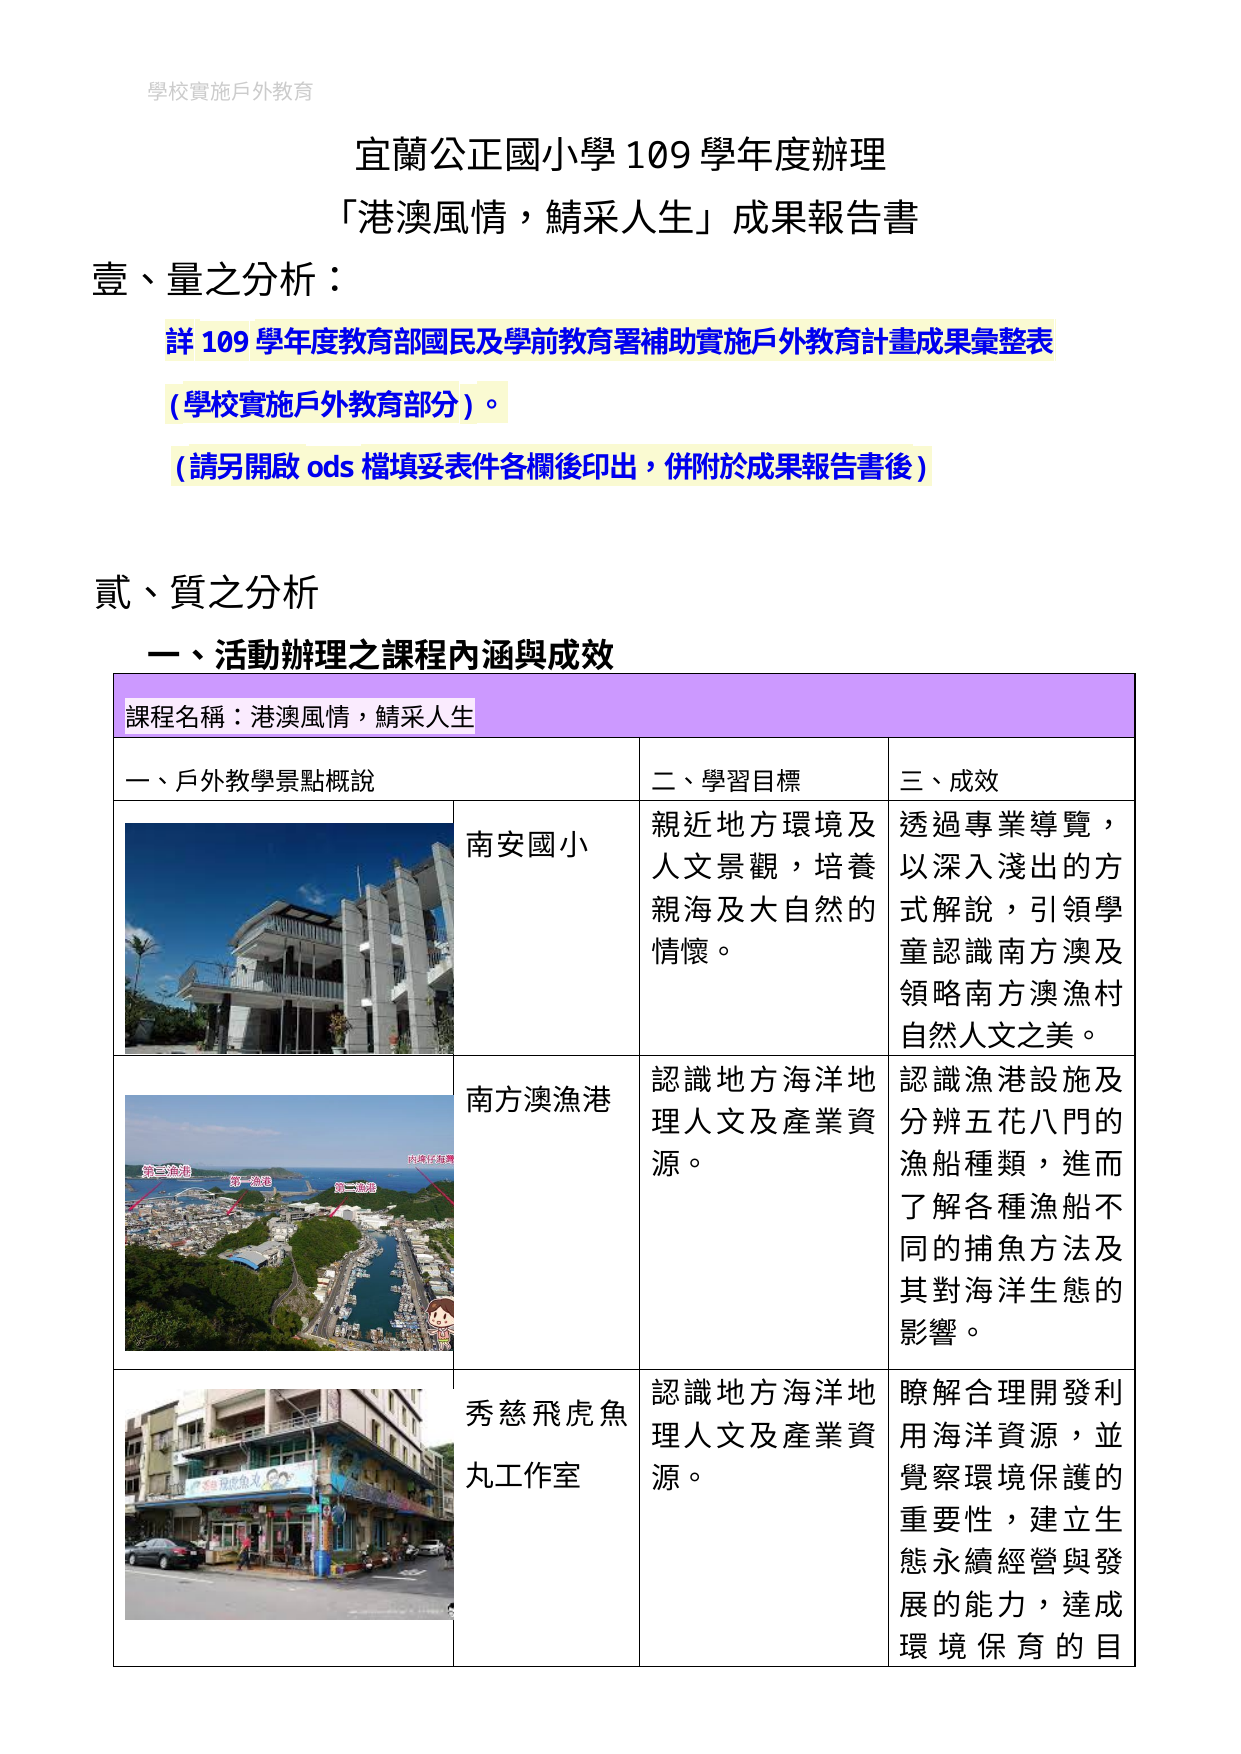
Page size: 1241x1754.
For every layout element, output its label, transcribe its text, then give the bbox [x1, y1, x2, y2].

table_cell 秀慈飛虎魚丸工作室 [454, 1370, 639, 1666]
table_cell 瞭解合理開發利用海洋資源，並覺察環境保護的重要性，建立生態永續經營與發展的能力，達成環境保育的目 [889, 1370, 1134, 1666]
table_cell 認識漁港設施及分辨五花八門的漁船種類，進而了解各種漁船不同的捕魚方法及其對海洋生態的影響。 [889, 1056, 1134, 1369]
text 壹、量之分析： [91, 236, 1092, 298]
table_cell 透過專業導覽，以深入淺出的方式解說，引領學童認識南方澳及領略南方澳漁村自然人文之美。 [889, 801, 1134, 1055]
table_cell 親近地方環境及人文景觀，培養親海及大自然的情懷。 [640, 801, 888, 1055]
table_cell 三、成效 [889, 738, 1134, 800]
picture [125, 1095, 454, 1351]
table_cell 二、學習目標 [640, 738, 888, 800]
text 貳、質之分析 [94, 548, 1092, 611]
table_header 課程名稱：港澳風情，鯖采人生 [114, 674, 1134, 737]
table_cell [114, 1056, 453, 1369]
picture [125, 1389, 454, 1620]
table_cell [114, 1370, 453, 1666]
picture [125, 823, 454, 1054]
text 一、活動辦理之課程內涵與成效 [148, 611, 1092, 673]
text 詳109學年度教育部國民及學前教育署補助實施戶外教育計畫成果彙整表(學校實施戶外教育部分)。 [165, 298, 1092, 423]
table_cell 認識地方海洋地理人文及產業資源。 [640, 1370, 888, 1666]
table_cell 南方澳漁港 [454, 1056, 639, 1369]
table_cell 一、戶外教學景點概說 [114, 738, 639, 800]
table_cell 南安國小 [454, 801, 639, 1055]
table_cell [114, 801, 453, 1055]
text 宜蘭公正國小學109學年度辦理 [148, 111, 1092, 173]
text (請另開啟ods檔填妥表件各欄後印出，併附於成果報告書後) [148, 423, 1092, 486]
text 「港澳風情，鯖采人生」成果報告書 [148, 173, 1092, 236]
table_cell 認識地方海洋地理人文及產業資源。 [640, 1056, 888, 1369]
